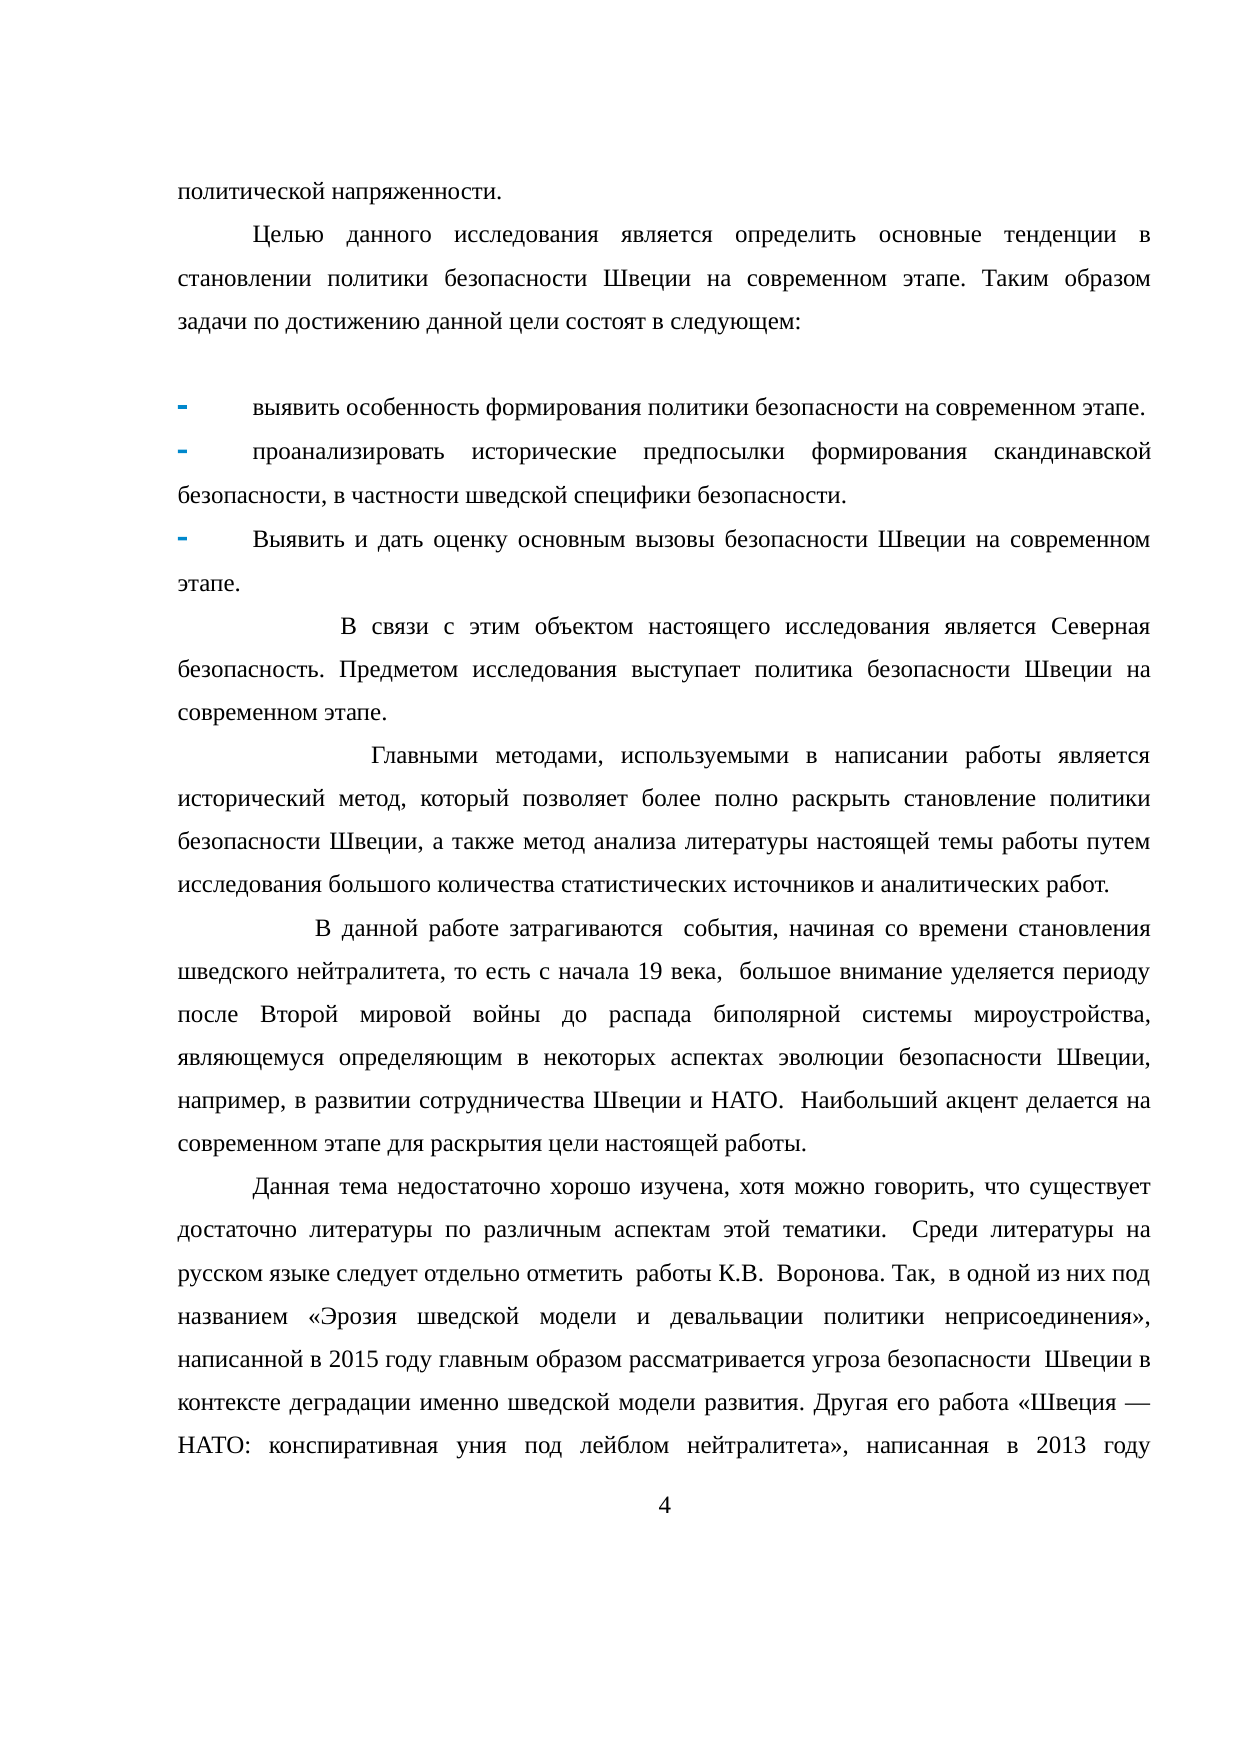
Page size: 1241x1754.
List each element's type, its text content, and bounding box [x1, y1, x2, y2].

text В данной работе затрагиваются события, начиная со времени становления шведского нейтралитета, то есть с начала 19 века, большое внимание уделяется периоду после Второй мировой войны до распада биполярной системы мироустройства, являющемуся определяющим в некоторых аспектах эволюции безопасности Швеции, например, в развитии сотрудничества Швеции и НАТО. Наибольший акцент делается на современном этапе для раскрытия цели настоящей работы. [177, 913, 1152, 1157]
text Главными методами, используемыми в написании работы является исторический метод, который позволяет более полно раскрыть становление политики безопасности Швеции, а также метод анализа литературы настоящей темы работы путем исследования большого количества статистических источников и аналитических работ. [177, 740, 1152, 898]
text Данная тема недостаточно хорошо изучена, хотя можно говорить, что существует достаточно литературы по различным аспектам этой тематики. Среди литературы на русском языке следует отдельно отметить работы К.В. Воронова. Так, в одной из них под названием «Эрозия шведской модели и девальвации политики неприсоединения», написанной в 2015 году главным образом рассматривается угроза безопасности Швеции в контексте деградации именно шведской модели развития. Другая его работа «Швеция — НАТО: конспиративная уния под лейблом нейтралитета», написанная в 2013 году [177, 1171, 1152, 1459]
list Выявить и дать оценку основным вызовы безопасности Швеции на современном этапе. [177, 524, 1152, 596]
text политической напряженности. [177, 176, 1152, 205]
list выявить особенность формирования политики безопасности на современном этапе. [177, 392, 1152, 422]
text Целью данного исследования является определить основные тенденции в становлении политики безопасности Швеции на современном этапе. Таким образом задачи по достижению данной цели состоят в следующем: [177, 219, 1152, 334]
text В связи с этим объектом настоящего исследования является Северная безопасность. Предметом исследования выступает политика безопасности Швеции на современном этапе. [177, 611, 1152, 726]
list проанализировать исторические предпосылки формирования скандинавской безопасности, в частности шведской специфики безопасности. [177, 436, 1152, 509]
